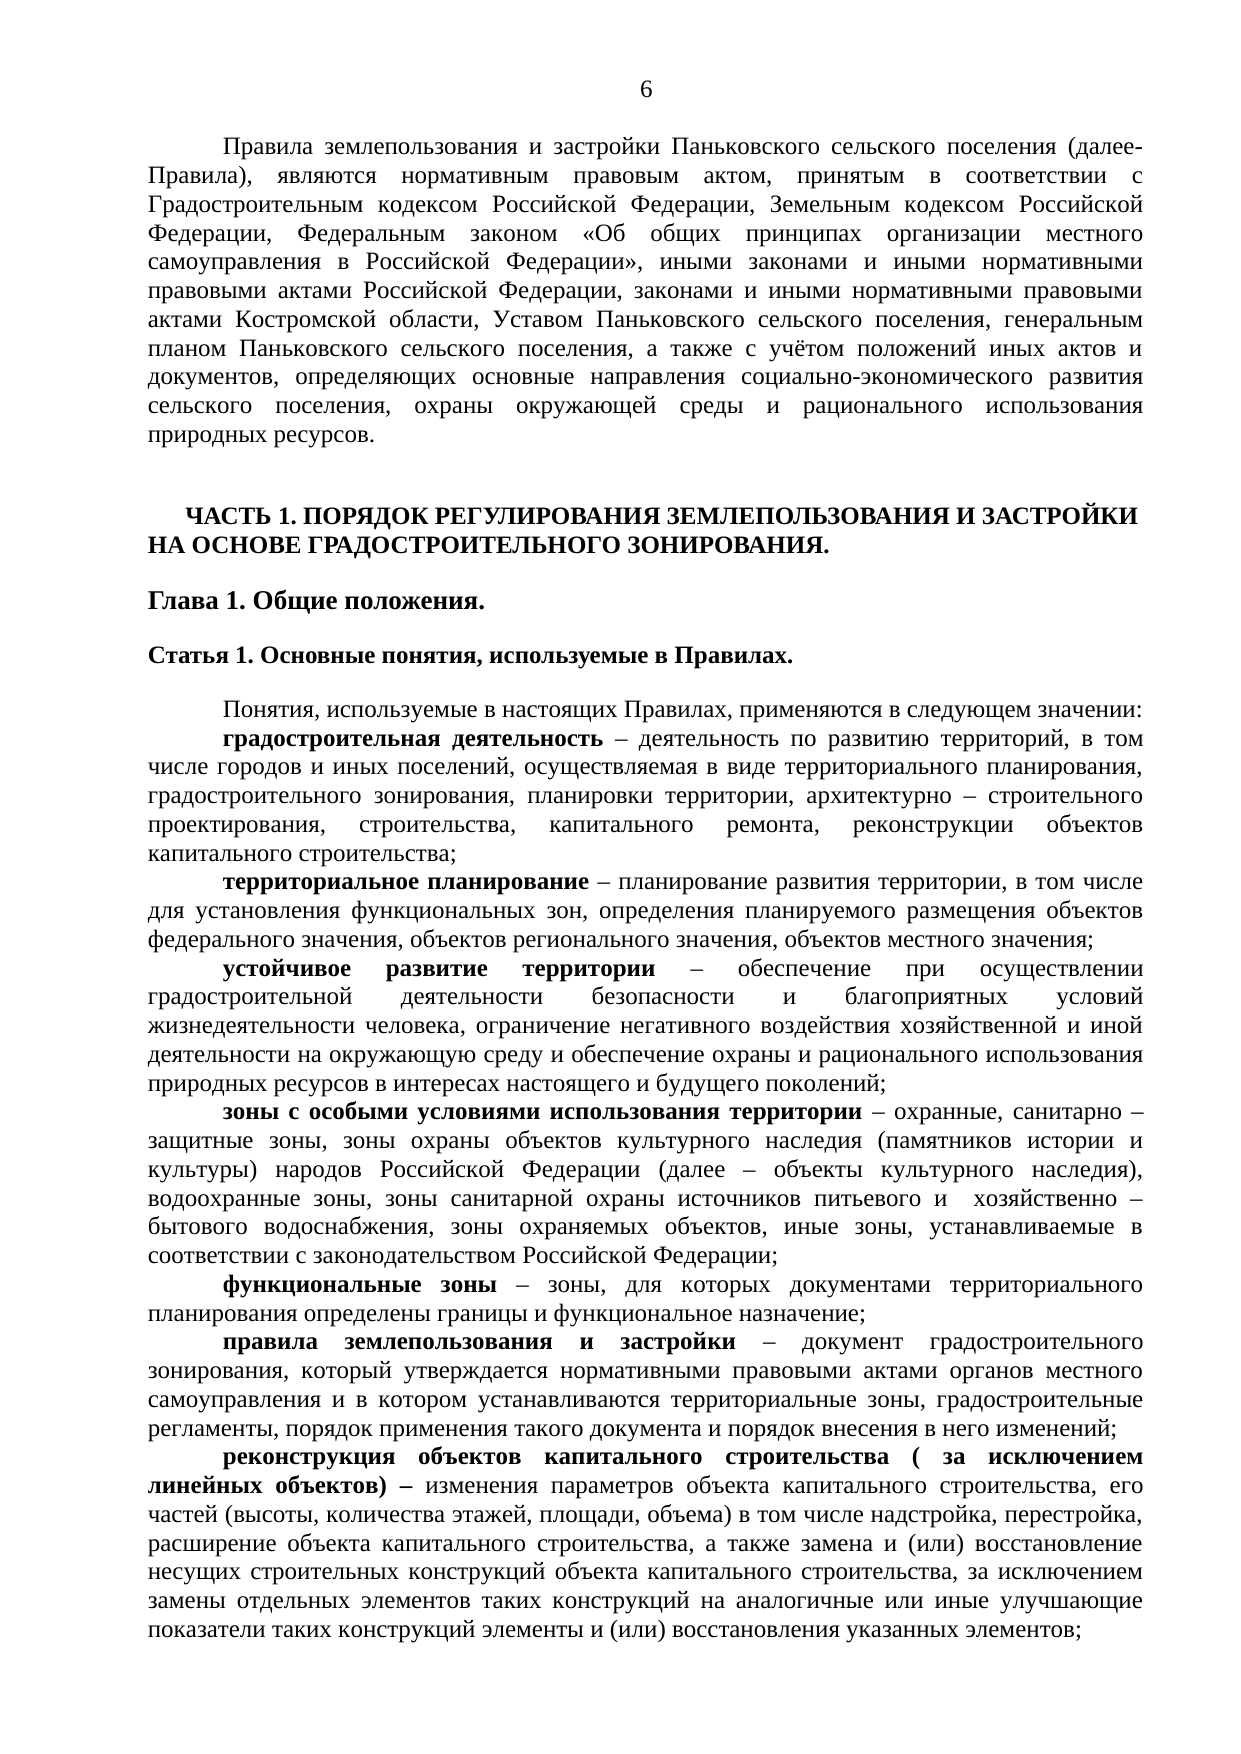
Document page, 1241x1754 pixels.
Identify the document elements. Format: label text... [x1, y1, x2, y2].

text градостроительная деятельность – деятельность по развитию территорий, в том числе городов и иных поселений, осуществляемая в виде территориального планирования, градостроительного зонирования, планировки территории, архитектурно – строительного проектирования, строительства, капитального ремонта, реконструкции объектов капитального строительства; [148, 723, 1144, 866]
text зоны с особыми условиями использования территории – охранные, санитарно – защитные зоны, зоны охраны объектов культурного наследия (памятников истории и культуры) народов Российской Федерации (далее – объекты культурного наследия), водоохранные зоны, зоны санитарной охраны источников питьевого и хозяйственно – бытового водоснабжения, зоны охраняемых объектов, иные зоны, устанавливаемые в соответствии с законодательством Российской Федерации; [148, 1096, 1144, 1269]
subtitle Статья 1. Основные понятия, используемые в Правилах. [148, 640, 1144, 669]
text функциональные зоны – зоны, для которых документами территориального планирования определены границы и функциональное назначение; [148, 1269, 1144, 1326]
subtitle Глава 1. Общие положения. [148, 584, 1144, 615]
text Правила землепользования и застройки Паньковского сельского поселения (далее-Правила), являются нормативным правовым актом, принятым в соответствии с Градостроительным кодексом Российской Федерации, Земельным кодексом Российской Федерации, Федеральным законом «Об общих принципах организации местного самоуправления в Российской Федерации», иными законами и иными нормативными правовыми актами Российской Федерации, законами и иными нормативными правовыми актами Костромской области, Уставом Паньковского сельского поселения, генеральным планом Паньковского сельского поселения, а также с учётом положений иных актов и документов, определяющих основные направления социально-экономического развития сельского поселения, охраны окружающей среды и рационального использования природных ресурсов. [148, 131, 1144, 448]
text реконструкция объектов капитального строительства ( за исключением линейных объектов) – изменения параметров объекта капитального строительства, его частей (высоты, количества этажей, площади, объема) в том числе надстройка, перестройка, расширение объекта капитального строительства, а также замена и (или) восстановление несущих строительных конструкций объекта капитального строительства, за исключением замены отдельных элементов таких конструкций на аналогичные или иные улучшающие показатели таких конструкций элементы и (или) восстановления указанных элементов; [148, 1441, 1144, 1643]
text правила землепользования и застройки – документ градостроительного зонирования, который утверждается нормативными правовыми актами органов местного самоуправления и в котором устанавливаются территориальные зоны, градостроительные регламенты, порядок применения такого документа и порядок внесения в него изменений; [148, 1326, 1144, 1441]
text устойчивое развитие территории – обеспечение при осуществлении градостроительной деятельности безопасности и благоприятных условий жизнедеятельности человека, ограничение негативного воздействия хозяйственной и иной деятельности на окружающую среду и обеспечение охраны и рационального использования природных ресурсов в интересах настоящего и будущего поколений; [148, 953, 1144, 1096]
text территориальное планирование – планирование развития территории, в том числе для установления функциональных зон, определения планируемого размещения объектов федерального значения, объектов регионального значения, объектов местного значения; [148, 866, 1144, 953]
subtitle ЧАСТЬ 1. ПОРЯДОК РЕГУЛИРОВАНИЯ ЗЕМЛЕПОЛЬЗОВАНИЯ И ЗАСТРОЙКИ НА ОСНОВЕ ГРАДОСТРОИТЕЛЬНОГО ЗОНИРОВАНИЯ. [148, 501, 1144, 559]
text Понятия, используемые в настоящих Правилах, применяются в следующем значении: [148, 694, 1144, 723]
